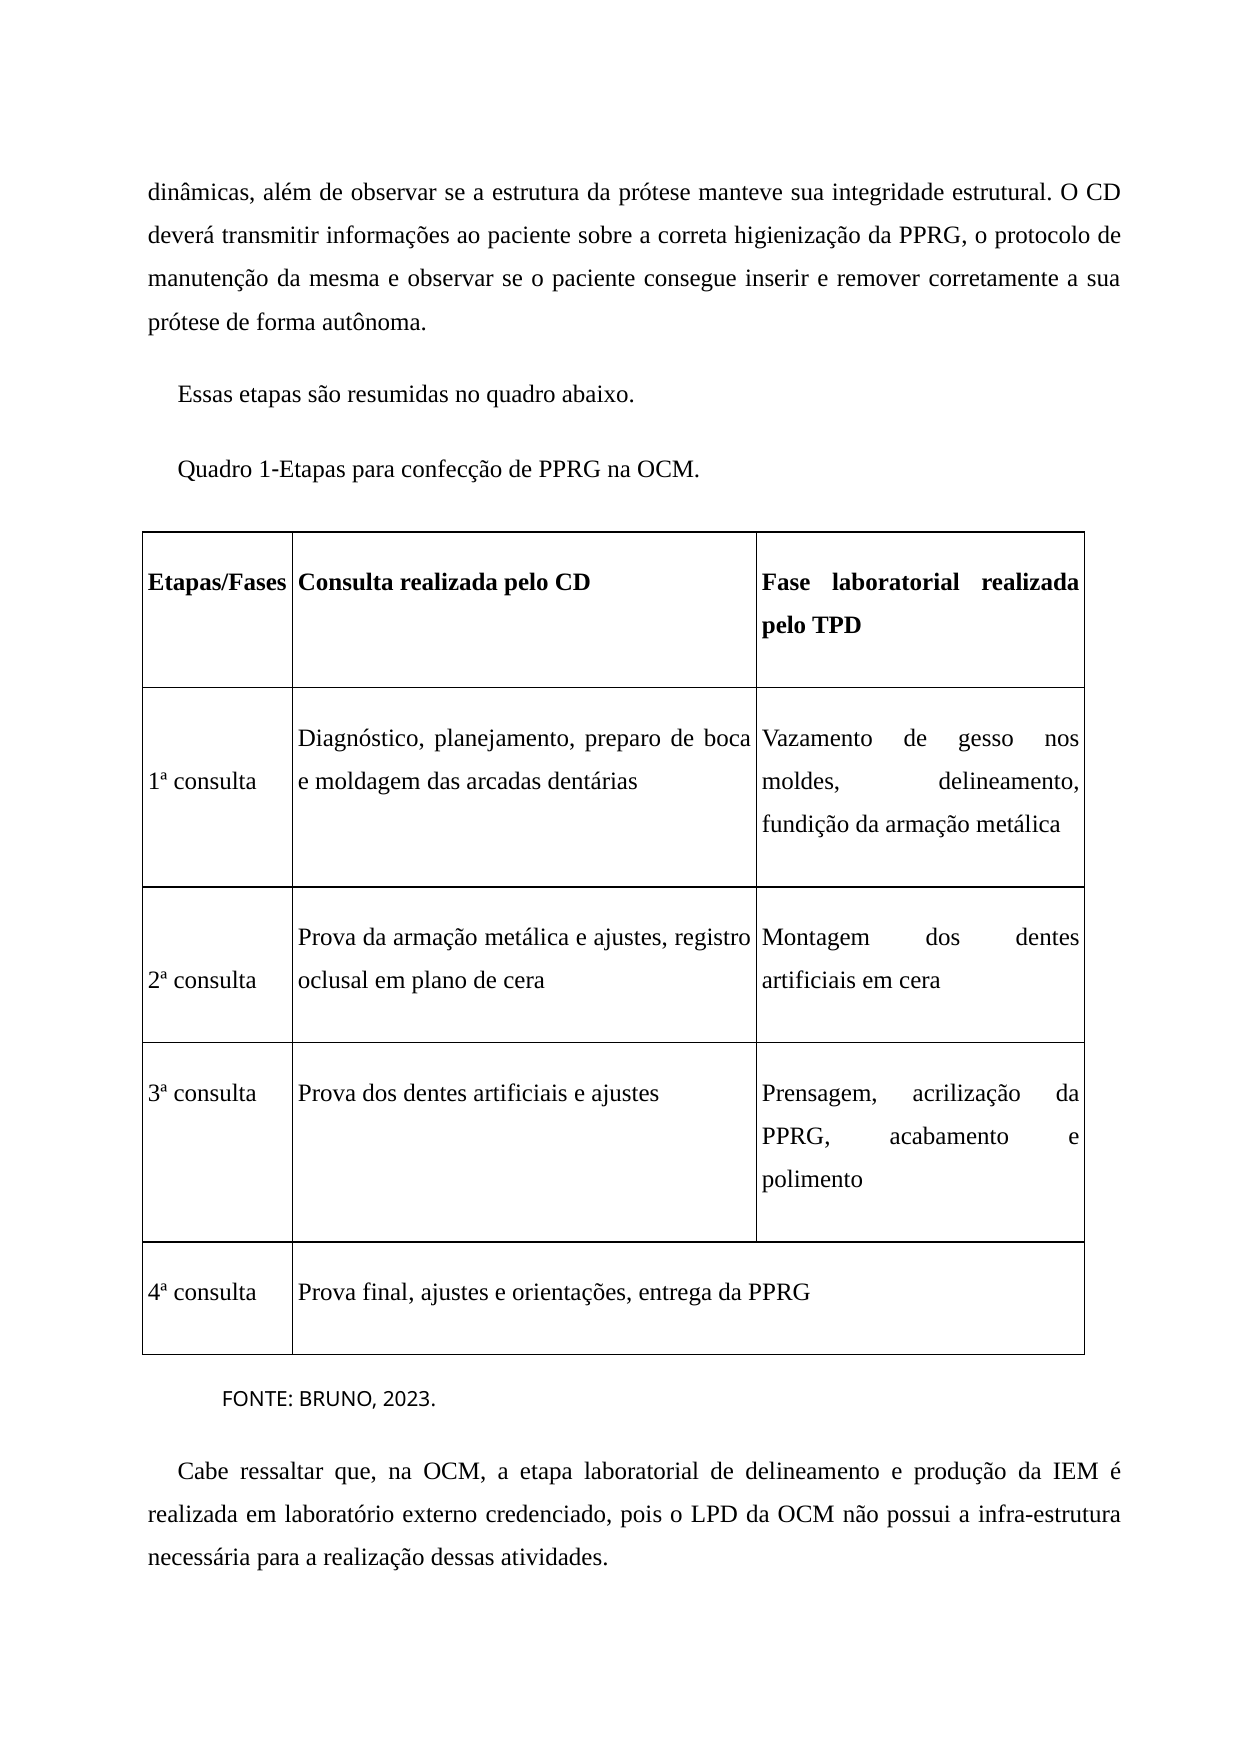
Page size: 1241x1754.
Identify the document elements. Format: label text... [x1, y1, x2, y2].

table_cell 3ª consulta [143, 1043, 292, 1241]
table_cell Prova final, ajustes e orientações, entrega da PPRG [293, 1243, 1084, 1354]
table_header Fase laboratorial realizada pelo TPD [757, 533, 1084, 687]
table_cell Montagem dos dentes artificiais em cera [757, 888, 1084, 1042]
table_header Consulta realizada pelo CD [293, 533, 756, 687]
table_cell 4ª consulta [143, 1243, 292, 1354]
table_header Etapas/Fases [143, 533, 292, 687]
table_cell Prova dos dentes artificiais e ajustes [293, 1043, 756, 1241]
table_cell Prova da armação metálica e ajustes, registro oclusal em plano de cera [293, 888, 756, 1042]
text Essas etapas são resumidas no quadro abaixo. [148, 379, 1122, 408]
text Quadro 1-Etapas para confecção de PPRG na OCM. [148, 451, 1122, 485]
table_cell Prensagem, acrilização da PPRG, acabamento e polimento [757, 1043, 1084, 1241]
table_cell 1ª consulta [143, 688, 292, 886]
table_cell Vazamento de gesso nos moldes, delineamento, fundição da armação metálica [757, 688, 1084, 886]
text FONTE: BRUNO, 2023. [148, 1384, 1122, 1413]
table_cell 2ª consulta [143, 888, 292, 1042]
text Cabe ressaltar que, na OCM, a etapa laboratorial de delineamento e produção da IEM é realizada em laboratório externo credenciado, pois o LPD da OCM não possui a infra-estrutura necessária para a realização dessas atividades. [148, 1456, 1122, 1571]
table_cell Diagnóstico, planejamento, preparo de boca e moldagem das arcadas dentárias [293, 688, 756, 886]
text dinâmicas, além de observar se a estrutura da prótese manteve sua integridade estrutural. O CD deverá transmitir informações ao paciente sobre a correta higienização da PPRG, o protocolo de manutenção da mesma e observar se o paciente consegue inserir e remover corretamente a sua prótese de forma autônoma. [148, 177, 1122, 335]
